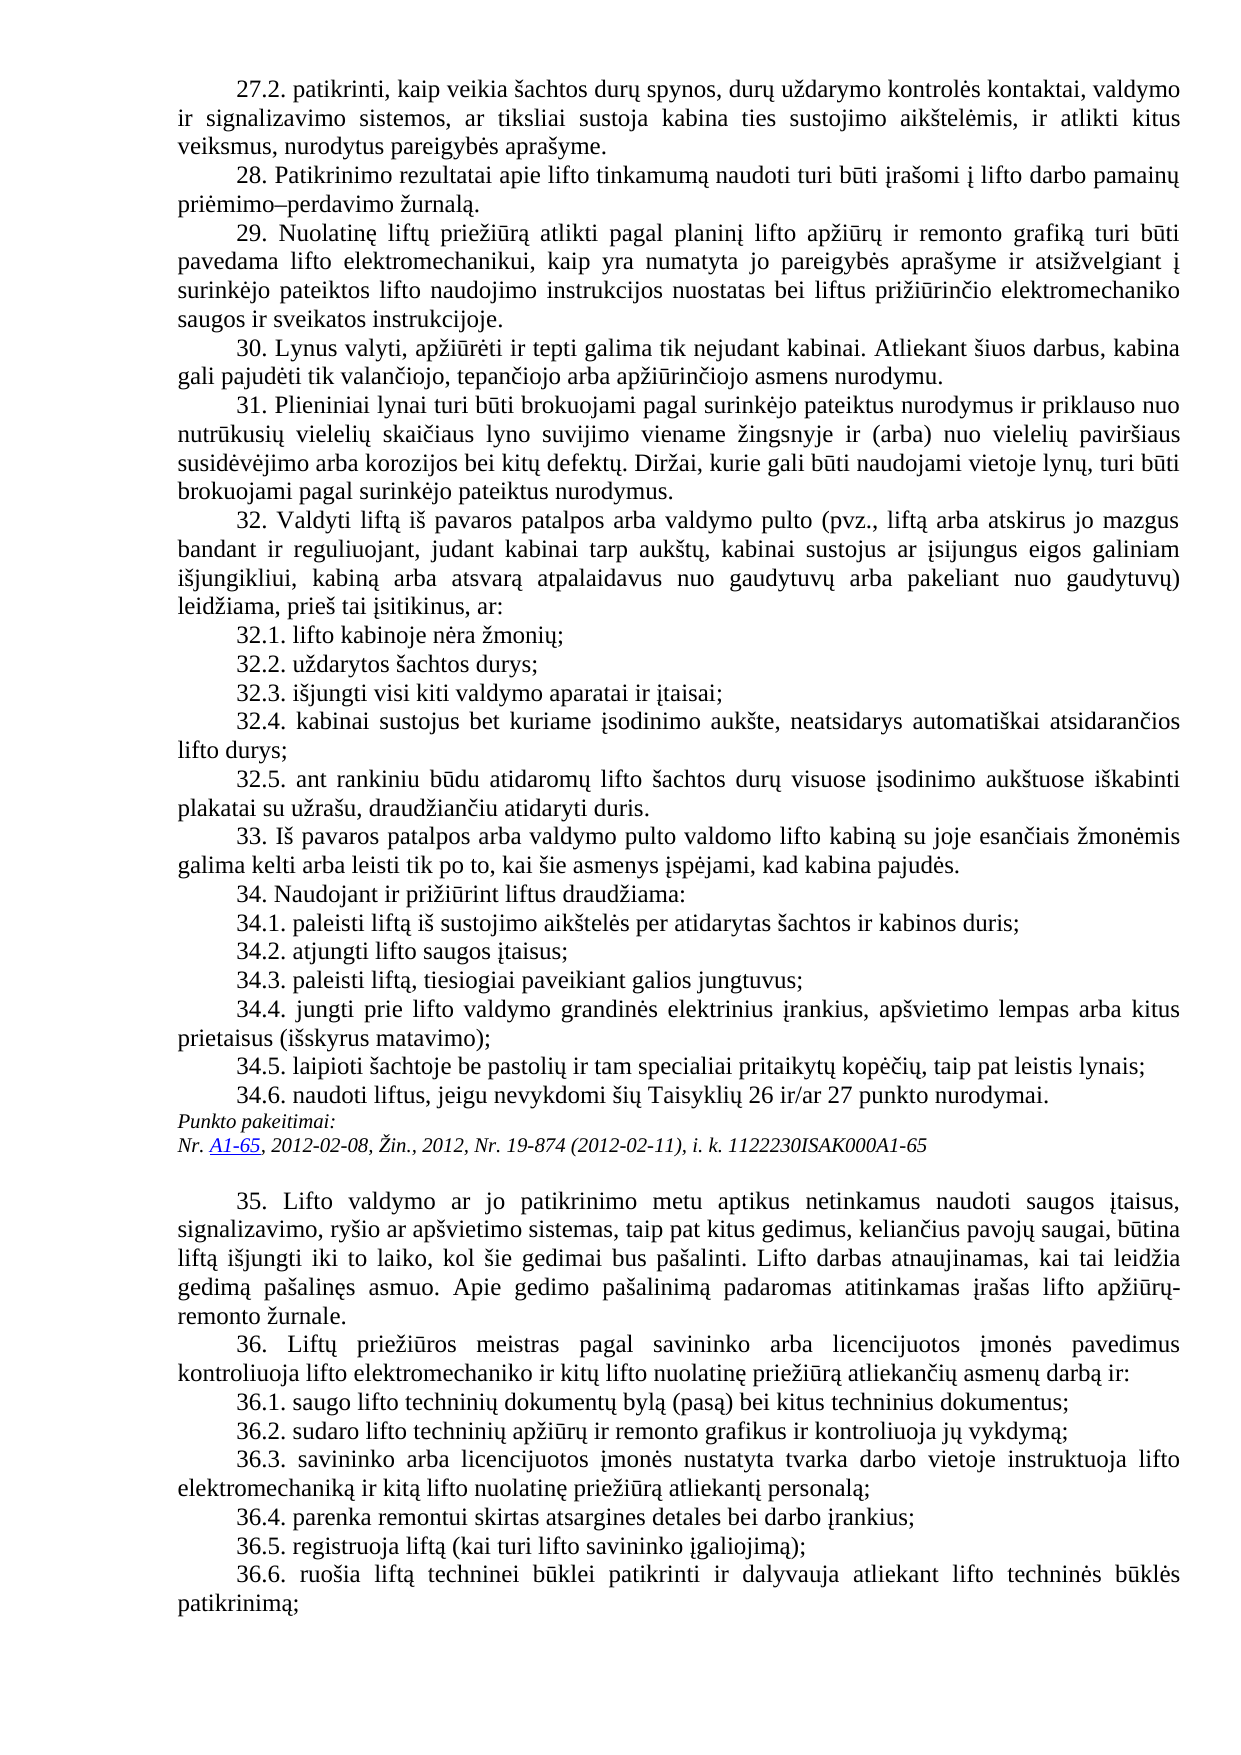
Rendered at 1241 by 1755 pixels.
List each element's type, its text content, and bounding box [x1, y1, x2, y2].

text 36.2. sudaro lifto techninių apžiūrų ir remonto grafikus ir kontroliuoja jų vykdymą; [177, 1416, 1181, 1444]
text 34.6. naudoti liftus, jeigu nevykdomi šių Taisyklių 26 ir/ar 27 punkto nurodymai. [177, 1080, 1181, 1109]
text 35. Lifto valdymo ar jo patikrinimo metu aptikus netinkamus naudoti saugos įtaisus, signalizavimo, ryšio ar apšvietimo sistemas, taip pat kitus gedimus, keliančius pavojų saugai, būtina liftą išjungti iki to laiko, kol šie gedimai bus pašalinti. Lifto darbas atnaujinamas, kai tai leidžia gedimą pašalinęs asmuo. Apie gedimo pašalinimą padaromas atitinkamas įrašas lifto apžiūrų-remonto žurnale. [177, 1186, 1181, 1329]
text Nr. A1-65, 2012-02-08, Žin., 2012, Nr. 19-874 (2012-02-11), i. k. 1122230ISAK000A1-65 [177, 1133, 1181, 1157]
text 32.5. ant rankiniu būdu atidaromų lifto šachtos durų visuose įsodinimo aukštuose iškabinti plakatai su užrašu, draudžiančiu atidaryti duris. [177, 764, 1181, 821]
text 28. Patikrinimo rezultatai apie lifto tinkamumą naudoti turi būti įrašomi į lifto darbo pamainų priėmimo–perdavimo žurnalą. [177, 160, 1181, 218]
text 36.4. parenka remontui skirtas atsargines detales bei darbo įrankius; [177, 1502, 1181, 1531]
text 30. Lynus valyti, apžiūrėti ir tepti galima tik nejudant kabinai. Atliekant šiuos darbus, kabina gali pajudėti tik valančiojo, tepančiojo arba apžiūrinčiojo asmens nurodymu. [177, 333, 1181, 390]
text 34.4. jungti prie lifto valdymo grandinės elektrinius įrankius, apšvietimo lempas arba kitus prietaisus (išskyrus matavimo); [177, 994, 1181, 1051]
text 32.2. uždarytos šachtos durys; [177, 649, 1181, 678]
text 32.1. lifto kabinoje nėra žmonių; [177, 620, 1181, 649]
text 32.4. kabinai sustojus bet kuriame įsodinimo aukšte, neatsidarys automatiškai atsidarančios lifto durys; [177, 706, 1181, 764]
text 36.1. saugo lifto techninių dokumentų bylą (pasą) bei kitus techninius dokumentus; [177, 1387, 1181, 1416]
text 27.2. patikrinti, kaip veikia šachtos durų spynos, durų uždarymo kontrolės kontaktai, valdymo ir signalizavimo sistemos, ar tiksliai sustoja kabina ties sustojimo aikštelėmis, ir atlikti kitus veiksmus, nurodytus pareigybės aprašyme. [177, 74, 1181, 160]
text 36. Liftų priežiūros meistras pagal savininko arba licencijuotos įmonės pavedimus kontroliuoja lifto elektromechaniko ir kitų lifto nuolatinę priežiūrą atliekančių asmenų darbą ir: [177, 1329, 1181, 1387]
text Punkto pakeitimai: [177, 1109, 1181, 1133]
text 33. Iš pavaros patalpos arba valdymo pulto valdomo lifto kabiną su joje esančiais žmonėmis galima kelti arba leisti tik po to, kai šie asmenys įspėjami, kad kabina pajudės. [177, 821, 1181, 879]
text 32. Valdyti liftą iš pavaros patalpos arba valdymo pulto (pvz., liftą arba atskirus jo mazgus bandant ir reguliuojant, judant kabinai tarp aukštų, kabinai sustojus ar įsijungus eigos galiniam išjungikliui, kabiną arba atsvarą atpalaidavus nuo gaudytuvų arba pakeliant nuo gaudytuvų) leidžiama, prieš tai įsitikinus, ar: [177, 505, 1181, 620]
text 34.1. paleisti liftą iš sustojimo aikštelės per atidarytas šachtos ir kabinos duris; [177, 908, 1181, 936]
text 34.5. laipioti šachtoje be pastolių ir tam specialiai pritaikytų kopėčių, taip pat leistis lynais; [177, 1051, 1181, 1080]
text 36.3. savininko arba licencijuotos įmonės nustatyta tvarka darbo vietoje instruktuoja lifto elektromechaniką ir kitą lifto nuolatinę priežiūrą atliekantį personalą; [177, 1444, 1181, 1502]
text 31. Plieniniai lynai turi būti brokuojami pagal surinkėjo pateiktus nurodymus ir priklauso nuo nutrūkusių vielelių skaičiaus lyno suvijimo viename žingsnyje ir (arba) nuo vielelių paviršiaus susidėvėjimo arba korozijos bei kitų defektų. Diržai, kurie gali būti naudojami vietoje lynų, turi būti brokuojami pagal surinkėjo pateiktus nurodymus. [177, 390, 1181, 505]
text 34. Naudojant ir prižiūrint liftus draudžiama: [177, 879, 1181, 908]
text 34.3. paleisti liftą, tiesiogiai paveikiant galios jungtuvus; [177, 965, 1181, 994]
text 29. Nuolatinę liftų priežiūrą atlikti pagal planinį lifto apžiūrų ir remonto grafiką turi būti pavedama lifto elektromechanikui, kaip yra numatyta jo pareigybės aprašyme ir atsižvelgiant į surinkėjo pateiktos lifto naudojimo instrukcijos nuostatas bei liftus prižiūrinčio elektromechaniko saugos ir sveikatos instrukcijoje. [177, 218, 1181, 333]
text 32.3. išjungti visi kiti valdymo aparatai ir įtaisai; [177, 678, 1181, 706]
text 36.6. ruošia liftą techninei būklei patikrinti ir dalyvauja atliekant lifto techninės būklės patikrinimą; [177, 1559, 1181, 1617]
text 36.5. registruoja liftą (kai turi lifto savininko įgaliojimą); [177, 1531, 1181, 1559]
text 34.2. atjungti lifto saugos įtaisus; [177, 936, 1181, 965]
